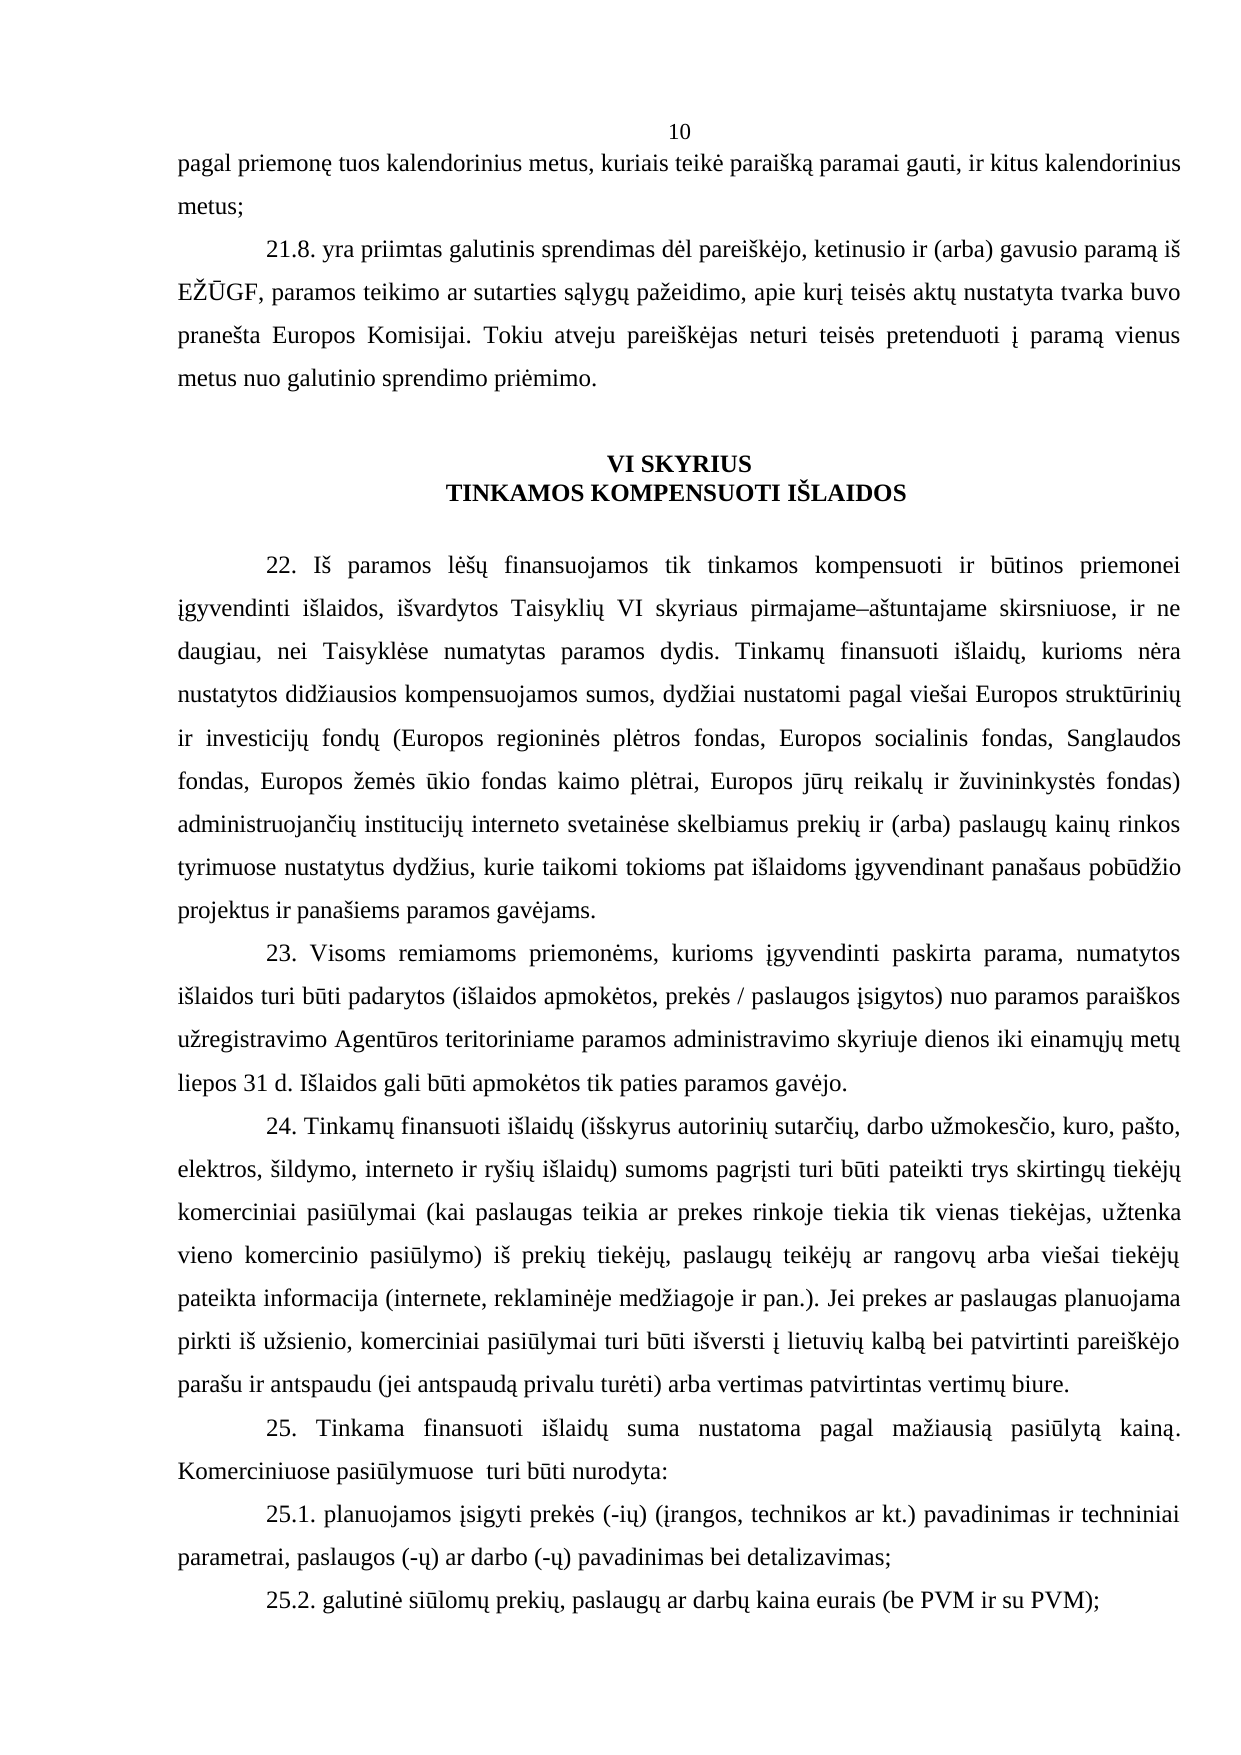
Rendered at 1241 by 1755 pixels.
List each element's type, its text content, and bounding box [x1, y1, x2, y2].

text pagal priemonę tuos kalendorinius metus, kuriais teikė paraišką paramai gauti, ir kitus kalendorinius metus; [177, 148, 1181, 219]
text 22. Iš paramos lėšų finansuojamos tik tinkamos kompensuoti ir būtinos priemonei įgyvendinti išlaidos, išvardytos Taisyklių VI skyriaus pirmajame–aštuntajame skirsniuose, ir ne daugiau, nei Taisyklėse numatytas paramos dydis. Tinkamų finansuoti išlaidų, kurioms nėra nustatytos didžiausios kompensuojamos sumos, dydžiai nustatomi pagal viešai Europos struktūrinių ir investicijų fondų (Europos regioninės plėtros fondas, Europos socialinis fondas, Sanglaudos fondas, Europos žemės ūkio fondas kaimo plėtrai, Europos jūrų reikalų ir žuvininkystės fondas) administruojančių institucijų interneto svetainėse skelbiamus prekių ir (arba) paslaugų kainų rinkos tyrimuose nustatytus dydžius, kurie taikomi tokioms pat išlaidoms įgyvendinant panašaus pobūdžio projektus ir panašiems paramos gavėjams. [177, 550, 1181, 924]
text 25.2. galutinė siūlomų prekių, paslaugų ar darbų kaina eurais (be PVM ir su PVM); [177, 1585, 1181, 1614]
text 21.8. yra priimtas galutinis sprendimas dėl pareiškėjo, ketinusio ir (arba) gavusio paramą iš EŽŪGF, paramos teikimo ar sutarties sąlygų pažeidimo, apie kurį teisės aktų nustatyta tvarka buvo pranešta Europos Komisijai. Tokiu atveju pareiškėjas neturi teisės pretenduoti į paramą vienus metus nuo galutinio sprendimo priėmimo. [177, 234, 1181, 392]
text VI SKYRIUS [177, 449, 1181, 478]
text 23. Visoms remiamoms priemonėms, kurioms įgyvendinti paskirta parama, numatytos išlaidos turi būti padarytos (išlaidos apmokėtos, prekės / paslaugos įsigytos) nuo paramos paraiškos užregistravimo Agentūros teritoriniame paramos administravimo skyriuje dienos iki einamųjų metų liepos 31 d. Išlaidos gali būti apmokėtos tik paties paramos gavėjo. [177, 938, 1181, 1096]
text 24. Tinkamų finansuoti išlaidų (išskyrus autorinių sutarčių, darbo užmokesčio, kuro, pašto, elektros, šildymo, interneto ir ryšių išlaidų) sumoms pagrįsti turi būti pateikti trys skirtingų tiekėjų komerciniai pasiūlymai (kai paslaugas teikia ar prekes rinkoje tiekia tik vienas tiekėjas, užtenka vieno komercinio pasiūlymo) iš prekių tiekėjų, paslaugų teikėjų ar rangovų arba viešai tiekėjų pateikta informacija (internete, reklaminėje medžiagoje ir pan.). Jei prekes ar paslaugas planuojama pirkti iš užsienio, komerciniai pasiūlymai turi būti išversti į lietuvių kalbą bei patvirtinti pareiškėjo parašu ir antspaudu (jei antspaudą privalu turėti) arba vertimas patvirtintas vertimų biure. [177, 1111, 1181, 1398]
text TINKAMOS KOMPENSUOTI IŠLAIDOS [177, 478, 1181, 507]
text 25. Tinkama finansuoti išlaidų suma nustatoma pagal mažiausią pasiūlytą kainą. Komerciniuose pasiūlymuose turi būti nurodyta: [177, 1413, 1181, 1484]
text 25.1. planuojamos įsigyti prekės (-ių) (įrangos, technikos ar kt.) pavadinimas ir techniniai parametrai, paslaugos (-ų) ar darbo (-ų) pavadinimas bei detalizavimas; [177, 1499, 1181, 1571]
